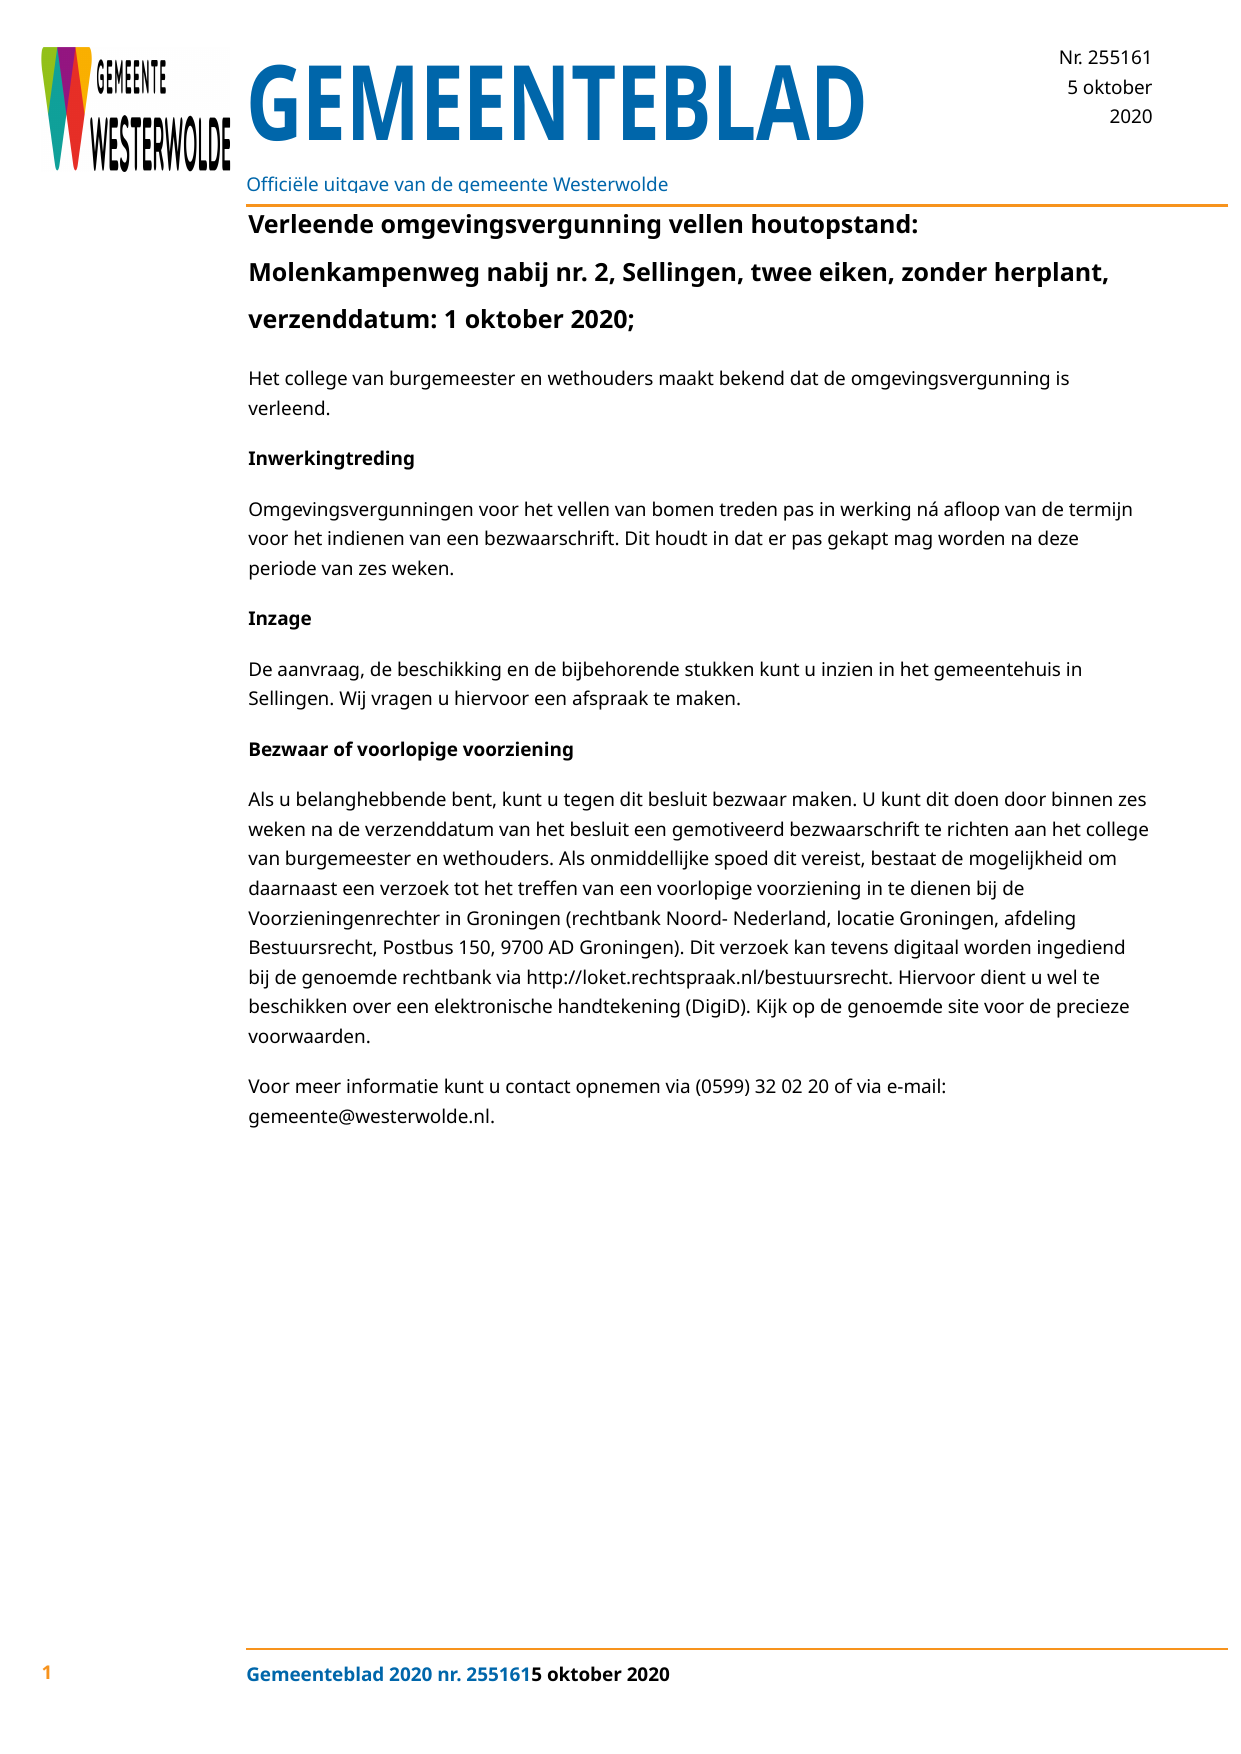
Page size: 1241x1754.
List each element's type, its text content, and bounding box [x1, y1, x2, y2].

text Verleende omgevingsvergunning vellen houtopstand: Molenkampenweg nabij nr. 2, Sellingen, twee eiken, zonder herplant, verzenddatum: 1 oktober 2020; [248, 207, 1152, 336]
picture [41, 47, 231, 172]
text Voor meer informatie kunt u contact opnemen via (0599) 32 02 20 of via e-mail: gemeente@westerwolde.nl. [248, 1073, 1152, 1129]
text Bezwaar of voorlopige voorziening [248, 736, 1152, 762]
text Als u belanghebbende bent, kunt u tegen dit besluit bezwaar maken. U kunt dit doen door binnen zes weken na de verzenddatum van het besluit een gemotiveerd bezwaarschrift te richten aan het college van burgemeester en wethouders. Als onmiddellijke spoed dit vereist, bestaat de mogelijkheid om daarnaast een verzoek tot het treffen van een voorlopige voorziening in te dienen bij de Voorzieningenrechter in Groningen (rechtbank Noord- Nederland, locatie Groningen, afdeling Bestuursrecht, Postbus 150, 9700 AD Groningen). Dit verzoek kan tevens digitaal worden ingediend bij de genoemde rechtbank via http://loket.rechtspraak.nl/bestuursrecht. Hiervoor dient u wel te beschikken over een elektronische handtekening (DigiD). Kijk op de genoemde site voor de precieze voorwaarden. [248, 786, 1152, 1049]
text De aanvraag, de beschikking en de bijbehorende stukken kunt u inzien in het gemeentehuis in Sellingen. Wij vragen u hiervoor een afspraak te maken. [248, 656, 1152, 711]
text Het college van burgemeester en wethouders maakt bekend dat de omgevingsvergunning is verleend. [248, 366, 1152, 421]
text Inzage [248, 606, 1152, 631]
text Inwerkingtreding [248, 446, 1152, 471]
text Omgevingsvergunningen voor het vellen van bomen treden pas in werking ná afloop van de termijn voor het indienen van een bezwaarschrift. Dit houdt in dat er pas gekapt mag worden na deze periode van zes weken. [248, 496, 1152, 581]
